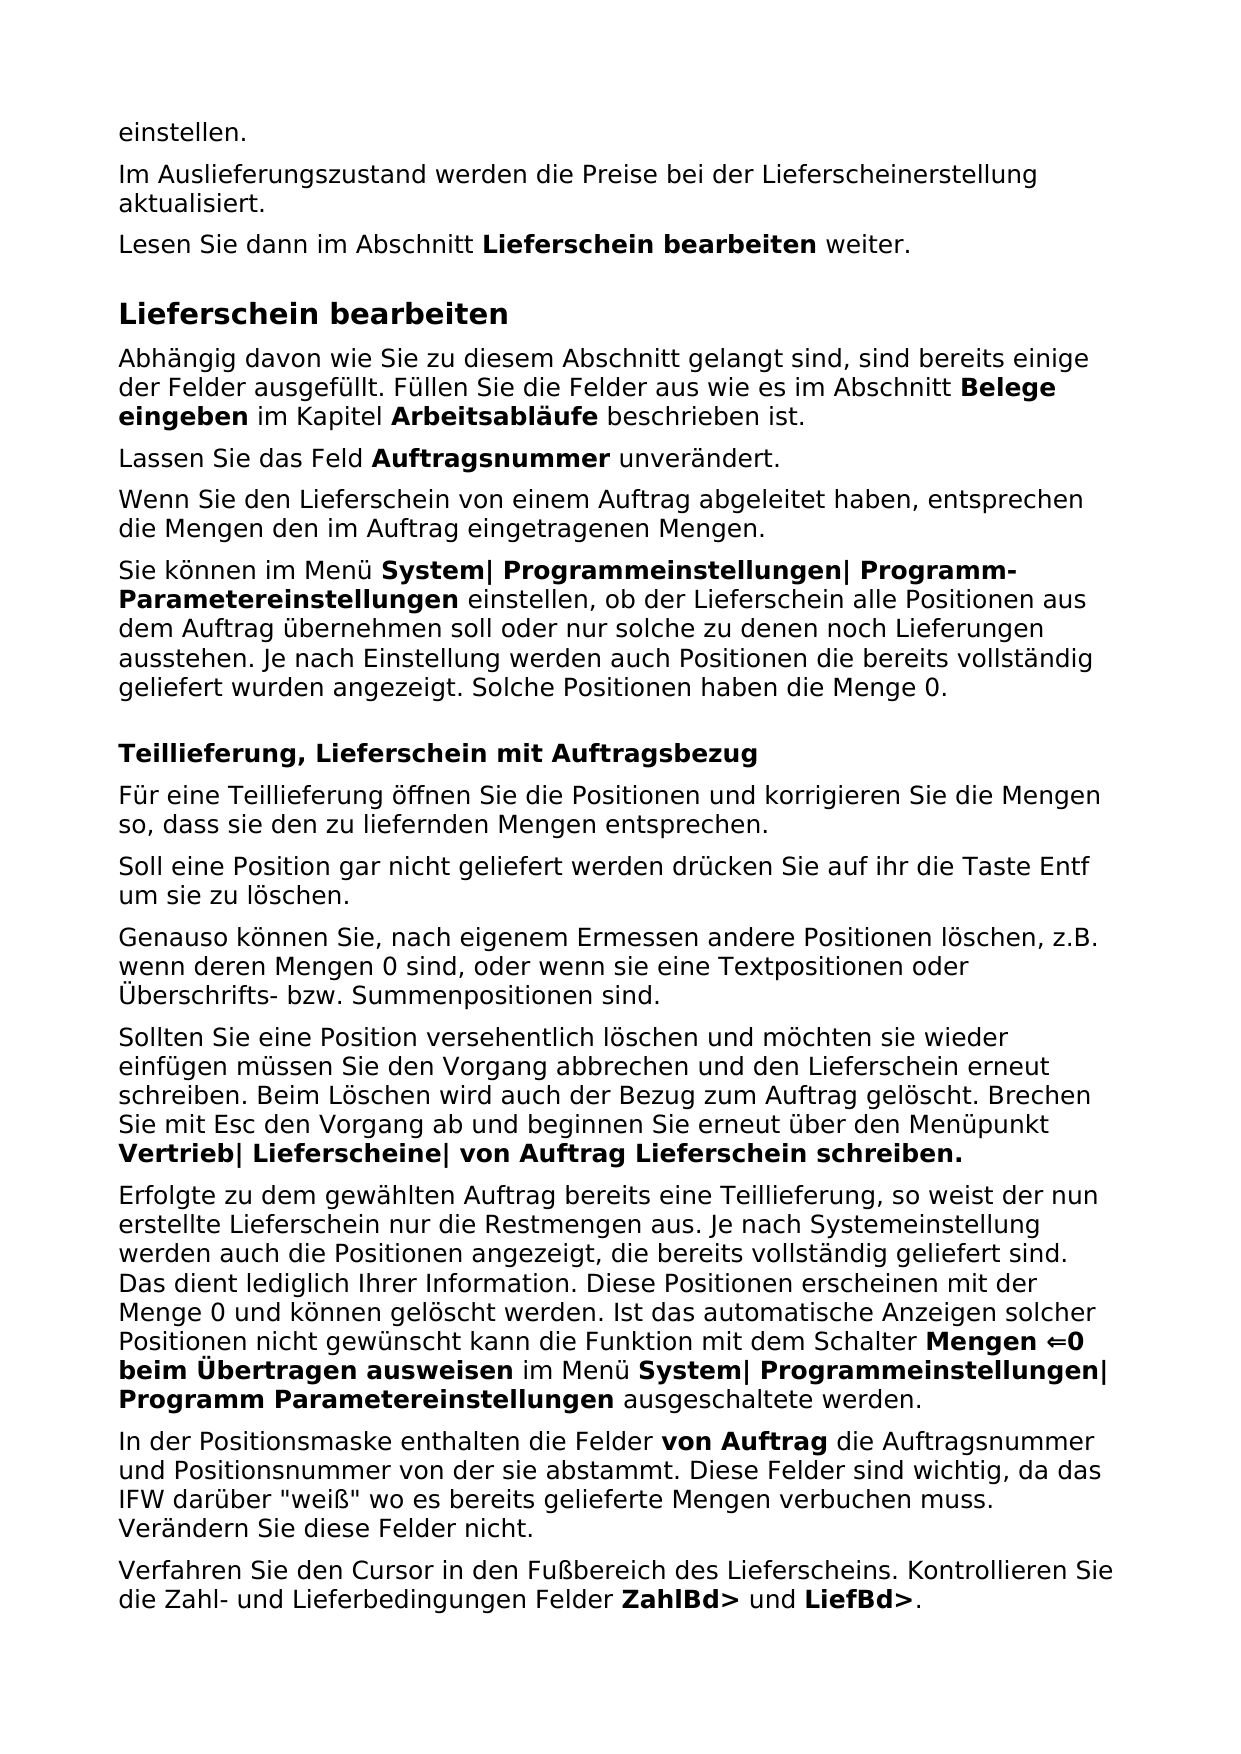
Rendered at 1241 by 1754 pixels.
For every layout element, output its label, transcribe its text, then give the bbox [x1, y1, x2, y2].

text Wenn Sie den Lieferschein von einem Auftrag abgeleitet haben, entsprechen die Mengen den im Auftrag eingetragenen Mengen. [118, 485, 1122, 544]
text In der Positionsmaske enthalten die Felder von Auftrag die Auftragsnummer und Positionsnummer von der sie abstammt. Diese Felder sind wichtig, da das IFW darüber "weiß" wo es bereits gelieferte Mengen verbuchen muss. Verändern Sie diese Felder nicht. [118, 1427, 1122, 1544]
text Erfolgte zu dem gewählten Auftrag bereits eine Teillieferung, so weist der nun erstellte Lieferschein nur die Restmengen aus. Je nach Systemeinstellung werden auch die Positionen angezeigt, die bereits vollständig geliefert sind. Das dient lediglich Ihrer Information. Diese Positionen erscheinen mit der Menge 0 und können gelöscht werden. Ist das automatische Anzeigen solcher Positionen nicht gewünscht kann die Funktion mit dem Schalter Mengen ⇐0 beim Übertragen ausweisen im Menü System| Programmeinstellungen| Programm Parametereinstellungen ausgeschaltete werden. [118, 1181, 1122, 1414]
text Sollten Sie eine Position versehentlich löschen und möchten sie wieder einfügen müssen Sie den Vorgang abbrechen und den Lieferschein erneut schreiben. Beim Löschen wird auch der Bezug zum Auftrag gelöscht. Brechen Sie mit Esc den Vorgang ab und beginnen Sie erneut über den Menüpunkt Vertrieb| Lieferscheine| von Auftrag Lieferschein schreiben. [118, 1023, 1122, 1169]
text Sie können im Menü System| Programmeinstellungen| Programm-Parametereinstellungen einstellen, ob der Lieferschein alle Positionen aus dem Auftrag übernehmen soll oder nur solche zu denen noch Lieferungen ausstehen. Je nach Einstellung werden auch Positionen die bereits vollständig geliefert wurden angezeigt. Solche Positionen haben die Menge 0. [118, 556, 1122, 702]
text Lesen Sie dann im Abschnitt Lieferschein bearbeiten weiter. [118, 231, 1122, 260]
subtitle Teillieferung, Lieferschein mit Auftragsbezug [118, 739, 1122, 769]
text Abhängig davon wie Sie zu diesem Abschnitt gelangt sind, sind bereits einige der Felder ausgefüllt. Füllen Sie die Felder aus wie es im Abschnitt Belege eingeben im Kapitel Arbeitsabläufe beschrieben ist. [118, 344, 1122, 431]
text Im Auslieferungszustand werden die Preise bei der Lieferscheinerstellung aktualisiert. [118, 160, 1122, 218]
text Verfahren Sie den Cursor in den Fußbereich des Lieferscheins. Kontrollieren Sie die Zahl- und Lieferbedingungen Felder ZahlBd> und LiefBd>. [118, 1556, 1122, 1614]
text Soll eine Position gar nicht geliefert werden drücken Sie auf ihr die Taste Entf um sie zu löschen. [118, 852, 1122, 910]
subtitle Lieferschein bearbeiten [118, 297, 1122, 331]
text Lassen Sie das Feld Auftragsnummer unverändert. [118, 444, 1122, 473]
text Genauso können Sie, nach eigenem Ermessen andere Positionen löschen, z.B. wenn deren Mengen 0 sind, oder wenn sie eine Textpositionen oder Überschrifts- bzw. Summenpositionen sind. [118, 923, 1122, 1010]
text Für eine Teillieferung öffnen Sie die Positionen und korrigieren Sie die Mengen so, dass sie den zu liefernden Mengen entsprechen. [118, 781, 1122, 839]
text einstellen. [118, 118, 1122, 147]
